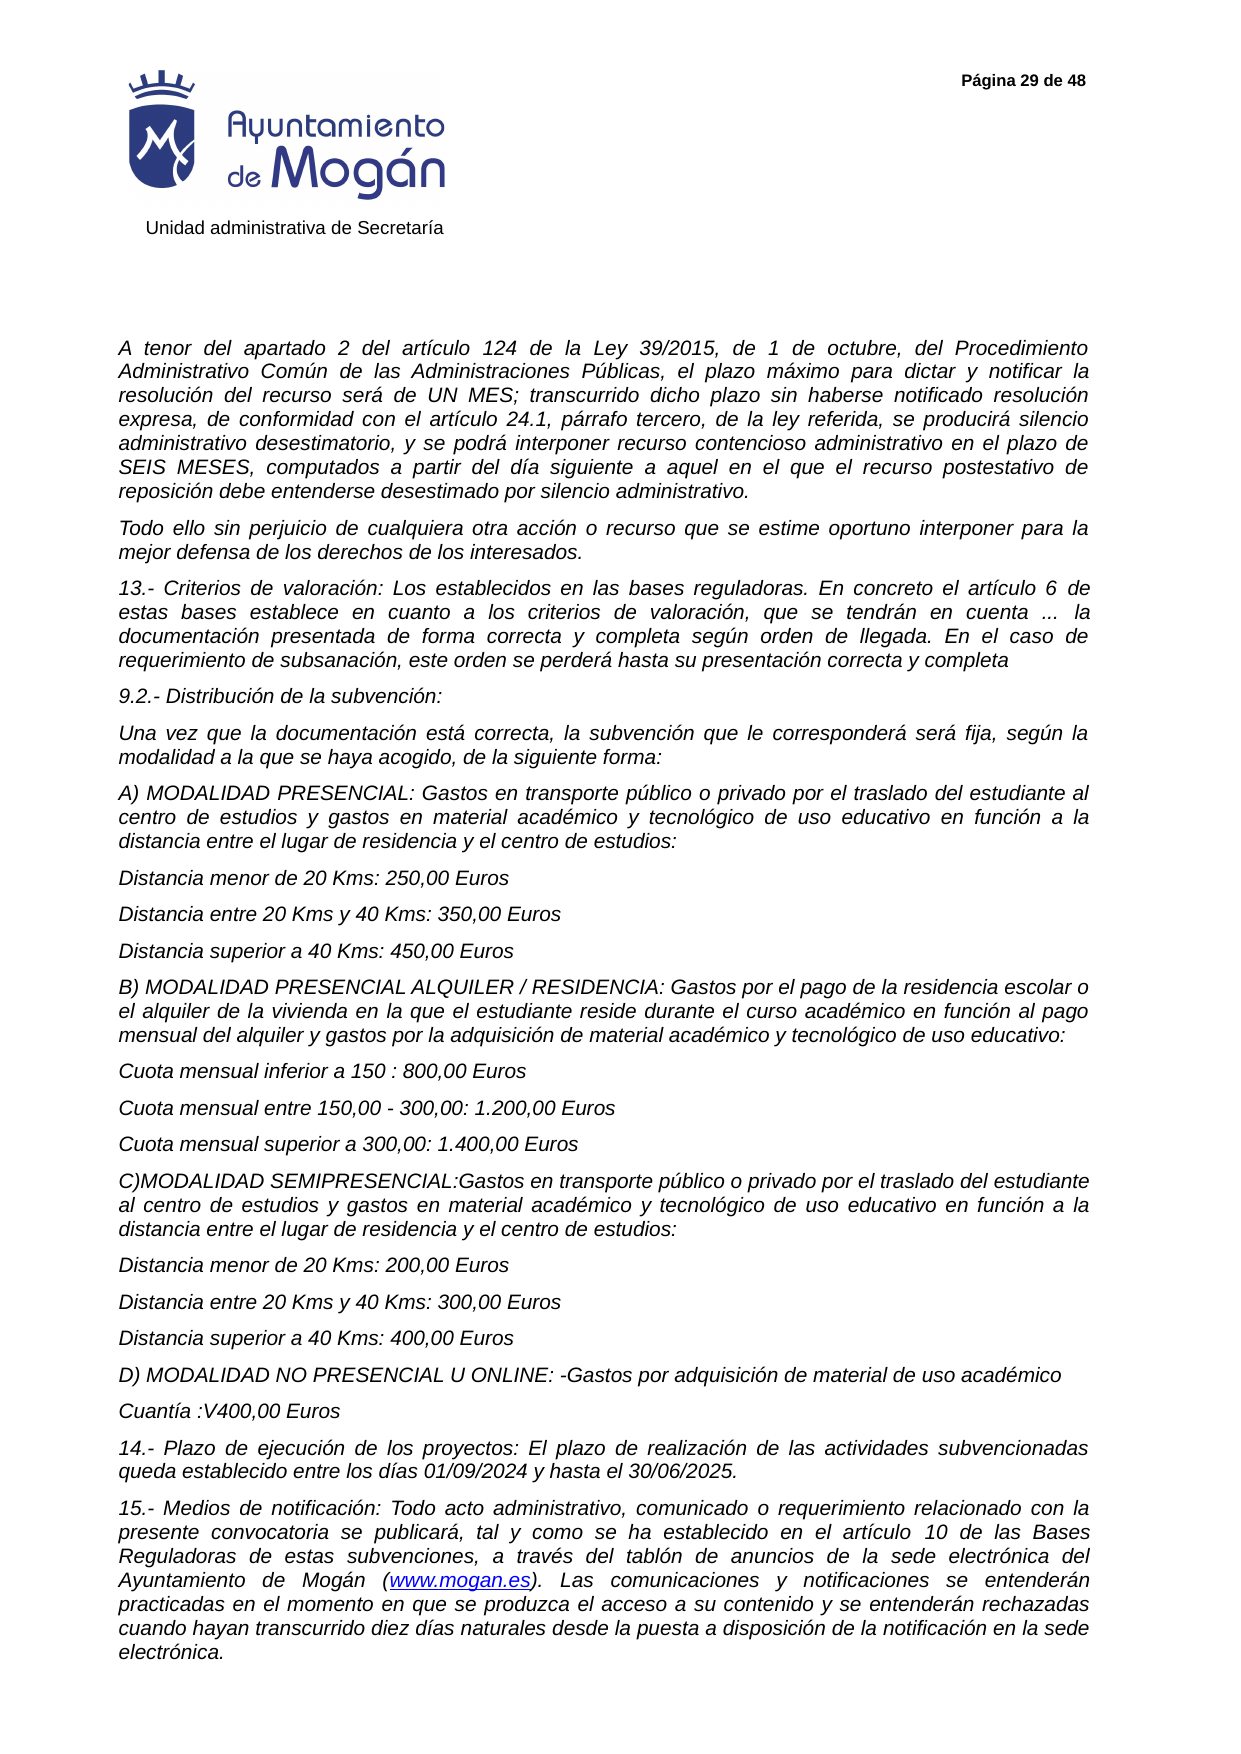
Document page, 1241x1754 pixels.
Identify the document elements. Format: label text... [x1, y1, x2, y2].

text Distancia entre 20 Kms y 40 Kms: 300,00 Euros [118, 1289, 1092, 1313]
text Distancia menor de 20 Kms: 250,00 Euros [118, 866, 1092, 889]
text Cuota mensual entre 150,00 - 300,00: 1.200,00 Euros [118, 1096, 1092, 1120]
text Distancia entre 20 Kms y 40 Kms: 350,00 Euros [118, 902, 1092, 926]
text A) MODALIDAD PRESENCIAL: Gastos en transporte público o privado por el traslado del estudiante al centro de estudios y gastos en material académico y tecnológico de uso educativo en función a la distancia entre el lugar de residencia y el centro de estudios: [118, 781, 1092, 853]
text Una vez que la documentación está correcta, la subvención que le corresponderá será fija, según la modalidad a la que se haya acogido, de la siguiente forma: [118, 721, 1092, 769]
text 15.- Medios de notificación: Todo acto administrativo, comunicado o requerimiento relacionado con la presente convocatoria se publicará, tal y como se ha establecido en el artículo 10 de las Bases Reguladoras de estas subvenciones, a través del tablón de anuncios de la sede electrónica del Ayuntamiento de Mogán (www.mogan.es). Las comunicaciones y notificaciones se entenderán practicadas en el momento en que se produzca el acceso a su contenido y se entenderán rechazadas cuando hayan transcurrido diez días naturales desde la puesta a disposición de la notificación en la sede electrónica. [118, 1496, 1092, 1663]
text 13.- Criterios de valoración: Los establecidos en las bases reguladoras. En concreto el artículo 6 de estas bases establece en cuanto a los criterios de valoración, que se tendrán en cuenta ... la documentación presentada de forma correcta y completa según orden de llegada. En el caso de requerimiento de subsanación, este orden se perderá hasta su presentación correcta y completa [118, 576, 1092, 672]
text Cuantía :V400,00 Euros [118, 1399, 1092, 1423]
text Cuota mensual superior a 300,00: 1.400,00 Euros [118, 1132, 1092, 1156]
text B) MODALIDAD PRESENCIAL ALQUILER / RESIDENCIA: Gastos por el pago de la residencia escolar o el alquiler de la vivienda en la que el estudiante reside durante el curso académico en función al pago mensual del alquiler y gastos por la adquisición de material académico y tecnológico de uso educativo: [118, 975, 1092, 1047]
text C)MODALIDAD SEMIPRESENCIAL:Gastos en transporte público o privado por el traslado del estudiante al centro de estudios y gastos en material académico y tecnológico de uso educativo en función a la distancia entre el lugar de residencia y el centro de estudios: [118, 1169, 1092, 1241]
picture [128, 70, 445, 206]
text Distancia superior a 40 Kms: 450,00 Euros [118, 938, 1092, 962]
text Distancia superior a 40 Kms: 400,00 Euros [118, 1326, 1092, 1350]
text A tenor del apartado 2 del artículo 124 de la Ley 39/2015, de 1 de octubre, del Procedimiento Administrativo Común de las Administraciones Públicas, el plazo máximo para dictar y notificar la resolución del recurso será de UN MES; transcurrido dicho plazo sin haberse notificado resolución expresa, de conformidad con el artículo 24.1, párrafo tercero, de la ley referida, se producirá silencio administrativo desestimatorio, y se podrá interponer recurso contencioso administrativo en el plazo de SEIS MESES, computados a partir del día siguiente a aquel en el que el recurso postestativo de reposición debe entenderse desestimado por silencio administrativo. [118, 335, 1092, 503]
text 14.- Plazo de ejecución de los proyectos: El plazo de realización de las actividades subvencionadas queda establecido entre los días 01/09/2024 y hasta el 30/06/2025. [118, 1435, 1092, 1483]
text Cuota mensual inferior a 150 : 800,00 Euros [118, 1059, 1092, 1083]
text 9.2.- Distribución de la subvención: [118, 684, 1092, 708]
text Todo ello sin perjuicio de cualquiera otra acción o recurso que se estime oportuno interponer para la mejor defensa de los derechos de los interesados. [118, 516, 1092, 563]
text Distancia menor de 20 Kms: 200,00 Euros [118, 1253, 1092, 1277]
text D) MODALIDAD NO PRESENCIAL U ONLINE: -Gastos por adquisición de material de uso académico [118, 1362, 1092, 1386]
